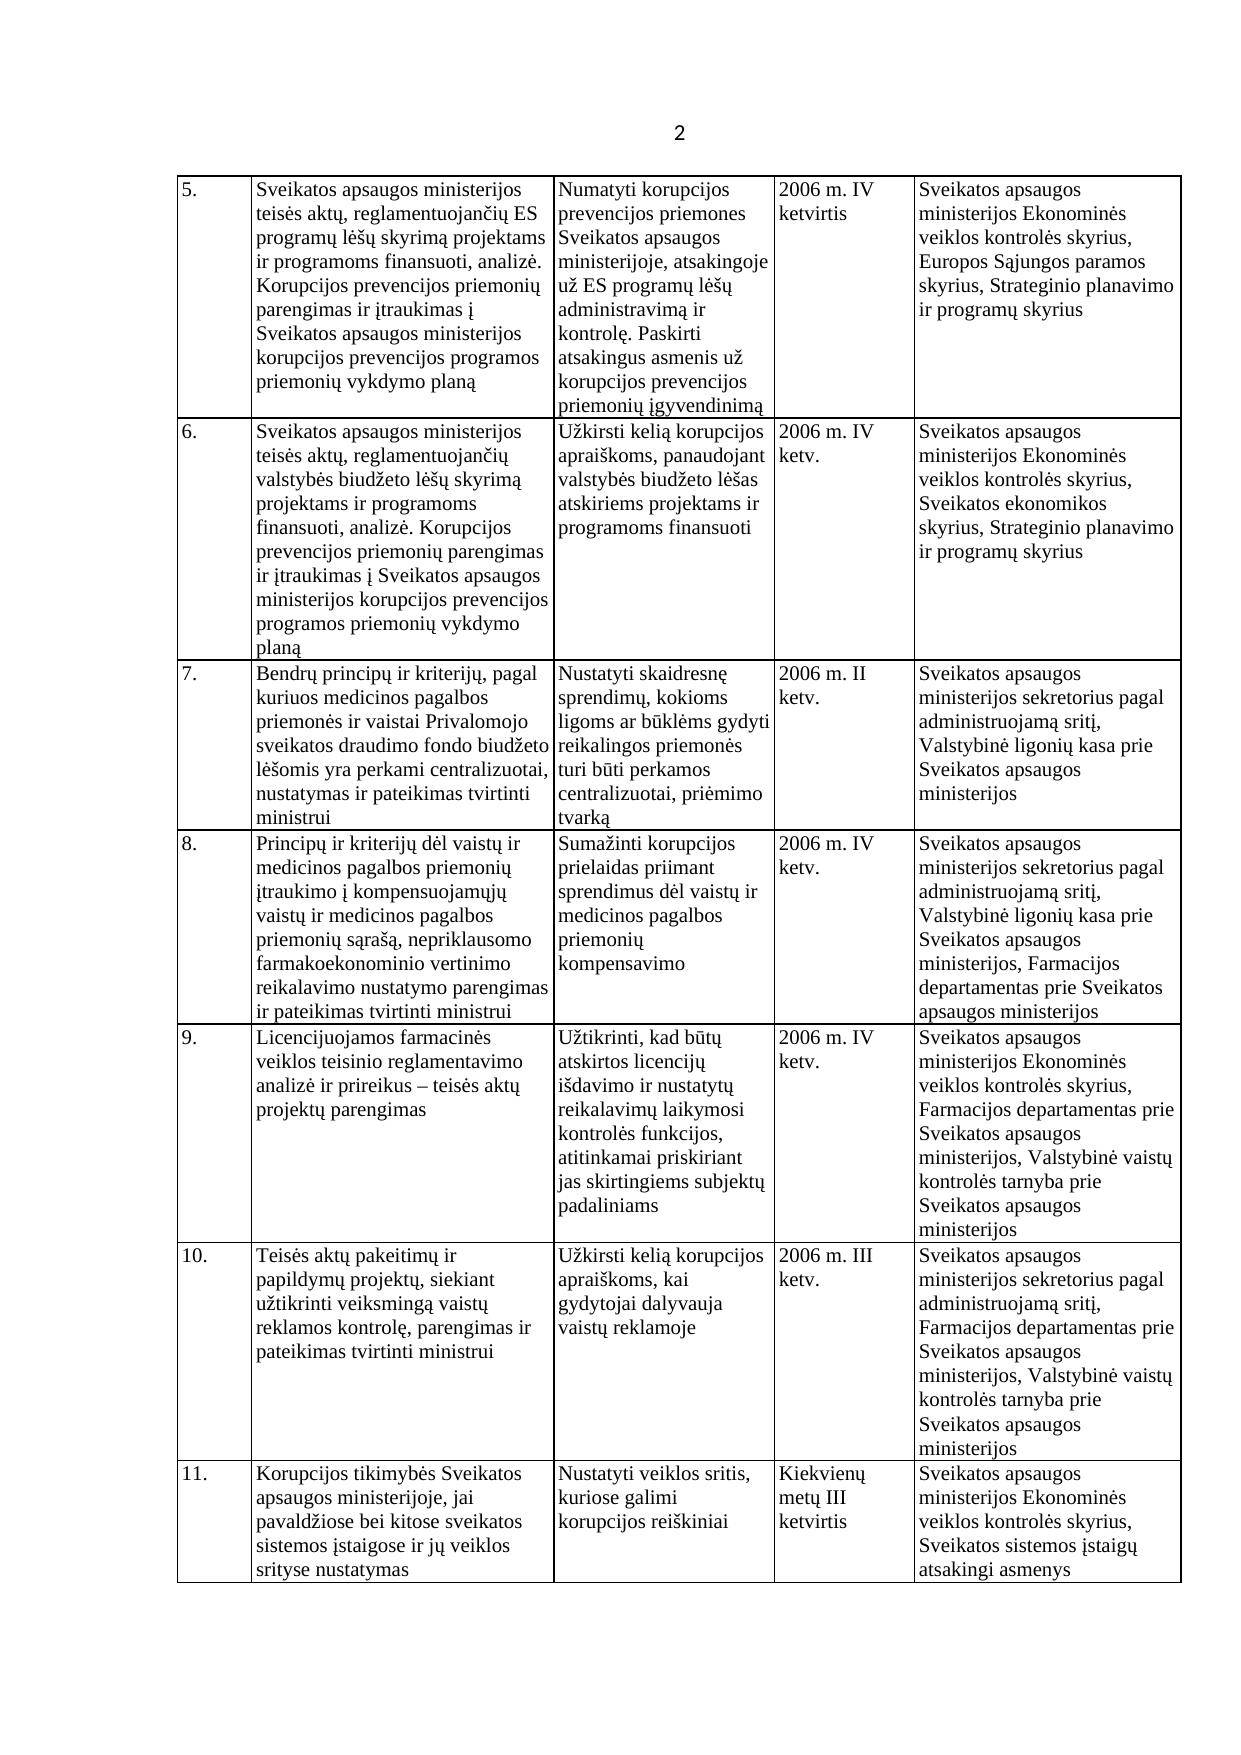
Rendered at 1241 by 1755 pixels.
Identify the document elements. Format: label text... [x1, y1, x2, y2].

table_cell Kiekvienų metų III ketvirtis [775, 1461, 914, 1581]
table_cell Sveikatos apsaugos ministerijos Ekonominės veiklos kontrolės skyrius, Europos Sąjungos paramos skyrius, Strateginio planavimo ir programų skyrius [915, 177, 1180, 417]
table_cell Sveikatos apsaugos ministerijos teisės aktų, reglamentuojančių ES programų lėšų skyrimą projektams ir programoms finansuoti, analizė. Korupcijos prevencijos priemonių parengimas ir įtraukimas į Sveikatos apsaugos ministerijos korupcijos prevencijos programos priemonių vykdymo planą [252, 177, 553, 417]
table_cell Sveikatos apsaugos ministerijos sekretorius pagal administruojamą sritį, Valstybinė ligonių kasa prie Sveikatos apsaugos ministerijos [915, 661, 1180, 829]
table_cell Licencijuojamos farmacinės veiklos teisinio reglamentavimo analizė ir prireikus – teisės aktų projektų parengimas [252, 1025, 553, 1241]
table_cell 5. [178, 177, 251, 417]
table_cell Nustatyti veiklos sritis, kuriose galimi korupcijos reiškiniai [555, 1461, 774, 1581]
table_cell 2006 m. IV ketvirtis [775, 177, 914, 417]
table_cell Užkirsti kelią korupcijos apraiškoms, panaudojant valstybės biudžeto lėšas atskiriems projektams ir programoms finansuoti [555, 419, 774, 659]
table_cell 9. [178, 1025, 251, 1241]
table_cell 2006 m. II ketv. [775, 661, 914, 829]
table_cell 7. [178, 661, 251, 829]
table_cell Užtikrinti, kad būtų atskirtos licencijų išdavimo ir nustatytų reikalavimų laikymosi kontrolės funkcijos, atitinkamai priskiriant jas skirtingiems subjektų padaliniams [555, 1025, 774, 1241]
table_cell Sumažinti korupcijos prielaidas priimant sprendimus dėl vaistų ir medicinos pagalbos priemonių kompensavimo [555, 831, 774, 1023]
table_cell 2006 m. III ketv. [775, 1243, 914, 1459]
table_cell Teisės aktų pakeitimų ir papildymų projektų, siekiant užtikrinti veiksmingą vaistų reklamos kontrolę, parengimas ir pateikimas tvirtinti ministrui [252, 1243, 553, 1459]
table_cell 8. [178, 831, 251, 1023]
table_cell 11. [178, 1461, 251, 1581]
table_cell 2006 m. IV ketv. [775, 419, 914, 659]
table_cell 2006 m. IV ketv. [775, 1025, 914, 1241]
table_cell Užkirsti kelią korupcijos apraiškoms, kai gydytojai dalyvauja vaistų reklamoje [555, 1243, 774, 1459]
table_cell Sveikatos apsaugos ministerijos Ekonominės veiklos kontrolės skyrius, Sveikatos ekonomikos skyrius, Strateginio planavimo ir programų skyrius [915, 419, 1180, 659]
table_cell 6. [178, 419, 251, 659]
table_cell 10. [178, 1243, 251, 1459]
table_cell 2006 m. IV ketv. [775, 831, 914, 1023]
